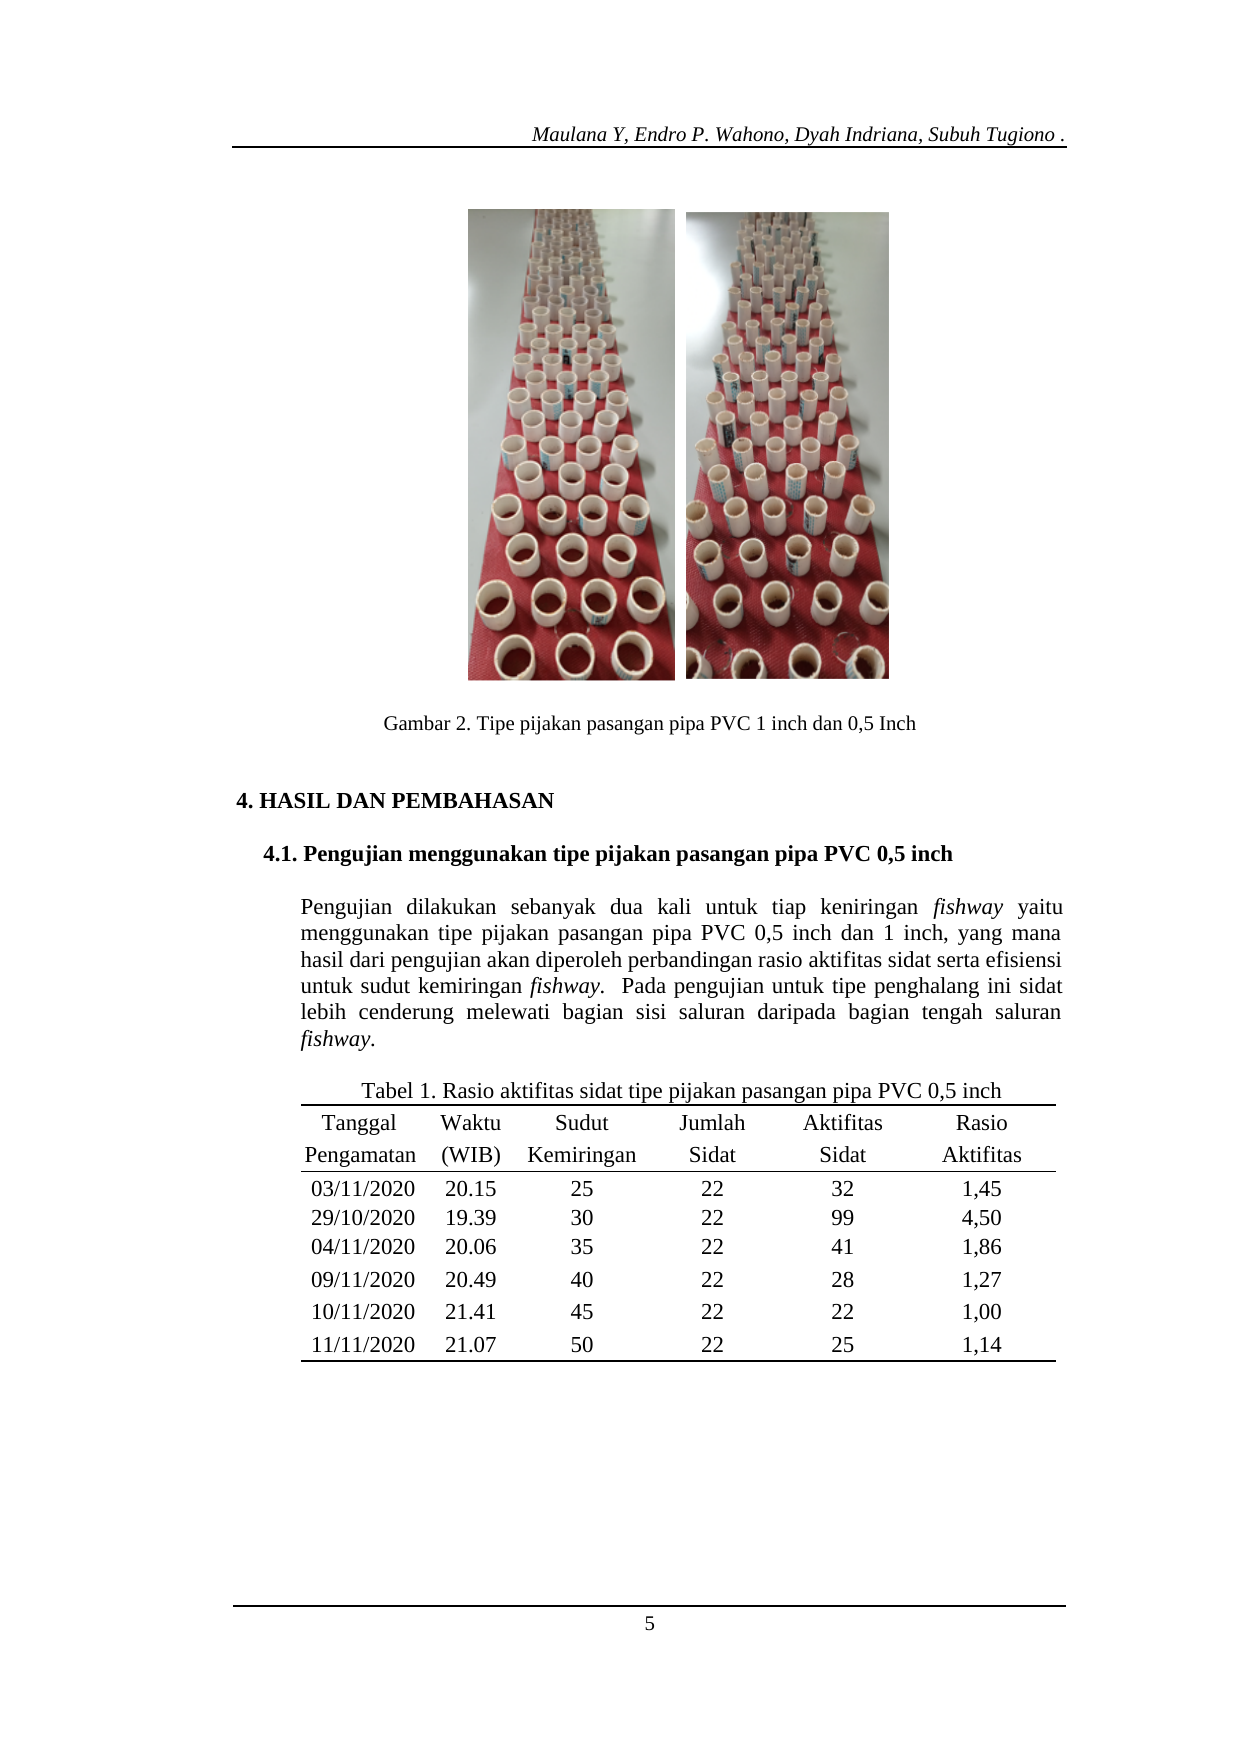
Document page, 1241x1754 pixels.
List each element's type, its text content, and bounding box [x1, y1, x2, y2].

table_cell 22 [647, 1230, 778, 1263]
table_cell 1,45 [908, 1172, 1056, 1204]
table_cell 1,86 [908, 1230, 1056, 1263]
table_header Rasio [908, 1106, 1056, 1138]
table_cell 21.07 [425, 1328, 517, 1360]
table_cell 50 [517, 1328, 647, 1360]
text Gambar 2. Tipe pijakan pasangan pipa PVC 1 inch dan 0,5 Inch [236, 711, 1063, 735]
picture [468, 209, 675, 682]
table_cell (WIB) [425, 1138, 517, 1171]
table_cell 20.15 [425, 1172, 517, 1204]
picture [684, 209, 891, 682]
table_cell 04/11/2020 [301, 1230, 425, 1263]
text 4.1. Pengujian menggunakan tipe pijakan pasangan pipa PVC 0,5 inch [263, 840, 1063, 867]
table_header Sudut [517, 1106, 647, 1138]
table_cell 22 [647, 1204, 778, 1230]
table_cell 28 [778, 1263, 907, 1295]
table_cell Aktifitas [908, 1138, 1056, 1171]
table_cell 22 [778, 1295, 907, 1328]
table_header Aktifitas [778, 1106, 907, 1138]
table_header Jumlah [647, 1106, 778, 1138]
table_cell 29/10/2020 [301, 1204, 425, 1230]
table_cell 1,14 [908, 1328, 1056, 1360]
table_cell 41 [778, 1230, 907, 1263]
table_cell 22 [647, 1328, 778, 1360]
table_cell 21.41 [425, 1295, 517, 1328]
table_cell Sidat [778, 1138, 907, 1171]
table_cell 09/11/2020 [301, 1263, 425, 1295]
table_cell 35 [517, 1230, 647, 1263]
table_cell Pengamatan [301, 1138, 425, 1171]
table_cell 20.49 [425, 1263, 517, 1295]
table_cell 22 [647, 1172, 778, 1204]
table_cell 30 [517, 1204, 647, 1230]
table_cell 20.06 [425, 1230, 517, 1263]
table_cell 1,27 [908, 1263, 1056, 1295]
table_cell 25 [517, 1172, 647, 1204]
text Tabel 1. Rasio aktifitas sidat tipe pijakan pasangan pipa PVC 0,5 inch [300, 1077, 1063, 1104]
table_cell 32 [778, 1172, 907, 1204]
text Pengujian dilakukan sebanyak dua kali untuk tiap keniringan fishway yaitu menggunakan tipe pijakan pasangan pipa PVC 0,5 inch dan 1 inch, yang mana hasil dari pengujian akan diperoleh perbandingan rasio aktifitas sidat serta efisiensi untuk sudut kemiringan fishway. Pada pengujian untuk tipe penghalang ini sidat lebih cenderung melewati bagian sisi saluran daripada bagian tengah saluran fishway. [300, 893, 1063, 1051]
table_header Waktu [425, 1106, 517, 1138]
table_cell 40 [517, 1263, 647, 1295]
table_header Tanggal [301, 1106, 425, 1138]
table_cell 45 [517, 1295, 647, 1328]
table_cell 25 [778, 1328, 907, 1360]
table_cell 1,00 [908, 1295, 1056, 1328]
table_cell 4,50 [908, 1204, 1056, 1230]
table_cell 22 [647, 1263, 778, 1295]
table_cell 99 [778, 1204, 907, 1230]
table_cell 11/11/2020 [301, 1328, 425, 1360]
table_cell 22 [647, 1295, 778, 1328]
table_cell 19.39 [425, 1204, 517, 1230]
table_cell 03/11/2020 [301, 1172, 425, 1204]
table_cell Sidat [647, 1138, 778, 1171]
table_cell 10/11/2020 [301, 1295, 425, 1328]
table_cell Kemiringan [517, 1138, 647, 1171]
text 4. HASIL DAN PEMBAHASAN [236, 787, 1063, 814]
